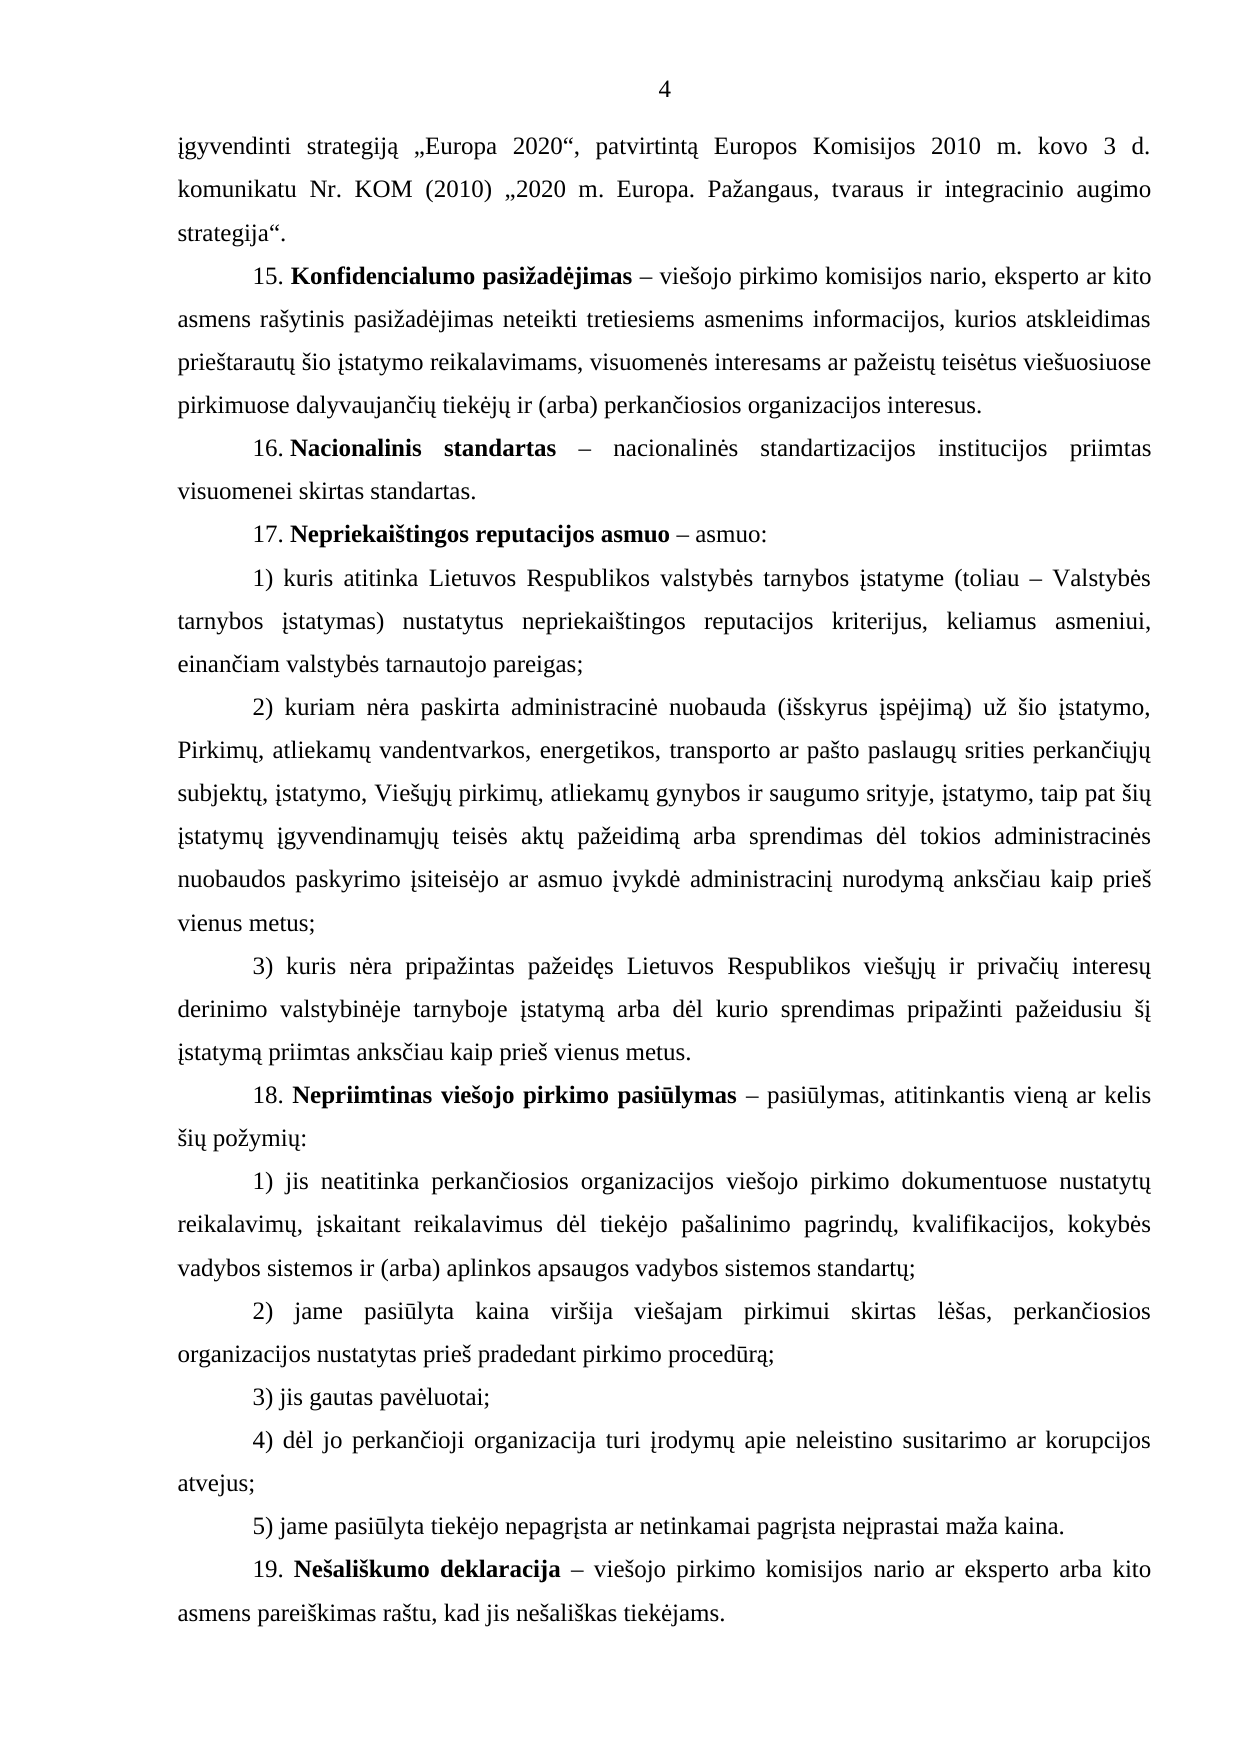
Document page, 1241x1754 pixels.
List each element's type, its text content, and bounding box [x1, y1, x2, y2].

text 19. Nešališkumo deklaracija – viešojo pirkimo komisijos nario ar eksperto arba kito asmens pareiškimas raštu, kad jis nešališkas tiekėjams. [177, 1554, 1152, 1626]
text 3) jis gautas pavėluotai; [177, 1382, 1152, 1411]
text 15. Konfidencialumo pasižadėjimas – viešojo pirkimo komisijos nario, eksperto ar kito asmens rašytinis pasižadėjimas neteikti tretiesiems asmenims informacijos, kurios atskleidimas prieštarautų šio įstatymo reikalavimams, visuomenės interesams ar pažeistų teisėtus viešuosiuose pirkimuose dalyvaujančių tiekėjų ir (arba) perkančiosios organizacijos interesus. [177, 261, 1152, 419]
text 3) kuris nėra pripažintas pažeidęs Lietuvos Respublikos viešųjų ir privačių interesų derinimo valstybinėje tarnyboje įstatymą arba dėl kurio sprendimas pripažinti pažeidusiu šį įstatymą priimtas anksčiau kaip prieš vienus metus. [177, 951, 1152, 1066]
text 18. Nepriimtinas viešojo pirkimo pasiūlymas – pasiūlymas, atitinkantis vieną ar kelis šių požymių: [177, 1080, 1152, 1152]
text 1) jis neatitinka perkančiosios organizacijos viešojo pirkimo dokumentuose nustatytų reikalavimų, įskaitant reikalavimus dėl tiekėjo pašalinimo pagrindų, kvalifikacijos, kokybės vadybos sistemos ir (arba) aplinkos apsaugos vadybos sistemos standartų; [177, 1166, 1152, 1281]
text įgyvendinti strategiją „Europa 2020“, patvirtintą Europos Komisijos 2010 m. kovo 3 d. komunikatu Nr. KOM (2010) „2020 m. Europa. Pažangaus, tvaraus ir integracinio augimo strategija“. [177, 131, 1152, 246]
text 1) kuris atitinka Lietuvos Respublikos valstybės tarnybos įstatyme (toliau – Valstybės tarnybos įstatymas) nustatytus nepriekaištingos reputacijos kriterijus, keliamus asmeniui, einančiam valstybės tarnautojo pareigas; [177, 563, 1152, 678]
text 5) jame pasiūlyta tiekėjo nepagrįsta ar netinkamai pagrįsta neįprastai maža kaina. [177, 1511, 1152, 1540]
text 2) jame pasiūlyta kaina viršija viešajam pirkimui skirtas lėšas, perkančiosios organizacijos nustatytas prieš pradedant pirkimo procedūrą; [177, 1296, 1152, 1368]
text 16. Nacionalinis standartas – nacionalinės standartizacijos institucijos priimtas visuomenei skirtas standartas. [177, 433, 1152, 505]
text 17. Nepriekaištingos reputacijos asmuo – asmuo: [177, 519, 1152, 548]
text 2) kuriam nėra paskirta administracinė nuobauda (išskyrus įspėjimą) už šio įstatymo, Pirkimų, atliekamų vandentvarkos, energetikos, transporto ar pašto paslaugų srities perkančiųjų subjektų, įstatymo, Viešųjų pirkimų, atliekamų gynybos ir saugumo srityje, įstatymo, taip pat šių įstatymų įgyvendinamųjų teisės aktų pažeidimą arba sprendimas dėl tokios administracinės nuobaudos paskyrimo įsiteisėjo ar asmuo įvykdė administracinį nurodymą anksčiau kaip prieš vienus metus; [177, 692, 1152, 936]
text 4) dėl jo perkančioji organizacija turi įrodymų apie neleistino susitarimo ar korupcijos atvejus; [177, 1425, 1152, 1497]
